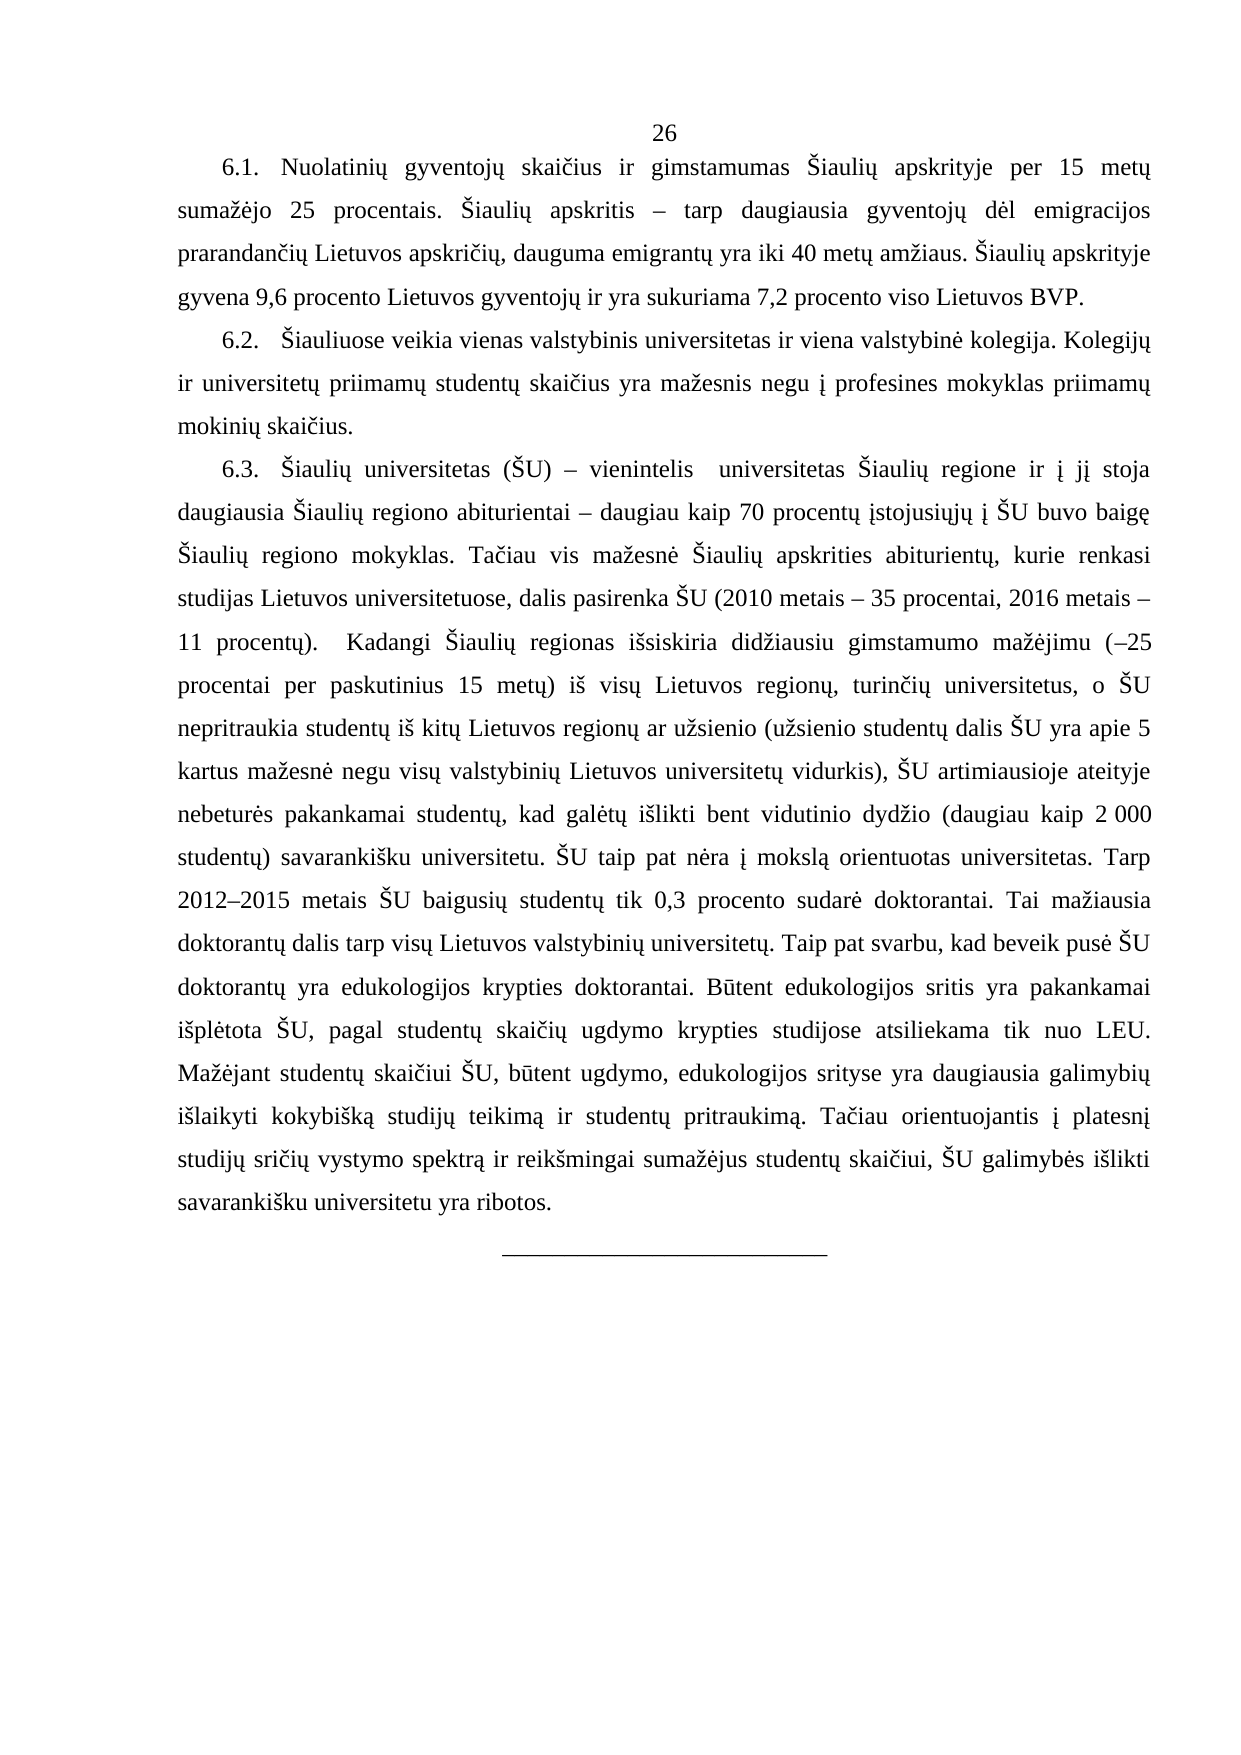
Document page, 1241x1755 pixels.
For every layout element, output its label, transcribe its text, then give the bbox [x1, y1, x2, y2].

text 6.1. Nuolatinių gyventojų skaičius ir gimstamumas Šiaulių apskrityje per 15 metų sumažėjo 25 procentais. Šiaulių apskritis – tarp daugiausia gyventojų dėl emigracijos prarandančių Lietuvos apskričių, dauguma emigrantų yra iki 40 metų amžiaus. Šiaulių apskrityje gyvena 9,6 procento Lietuvos gyventojų ir yra sukuriama 7,2 procento viso Lietuvos BVP. [177, 152, 1152, 310]
text 6.3. Šiaulių universitetas (ŠU) – vienintelis universitetas Šiaulių regione ir į jį stoja daugiausia Šiaulių regiono abiturientai – daugiau kaip 70 procentų įstojusiųjų į ŠU buvo baigę Šiaulių regiono mokyklas. Tačiau vis mažesnė Šiaulių apskrities abiturientų, kurie renkasi studijas Lietuvos universitetuose, dalis pasirenka ŠU (2010 metais – 35 procentai, 2016 metais – 11 procentų). Kadangi Šiaulių regionas išsiskiria didžiausiu gimstamumo mažėjimu (–25 procentai per paskutinius 15 metų) iš visų Lietuvos regionų, turinčių universitetus, o ŠU nepritraukia studentų iš kitų Lietuvos regionų ar užsienio (užsienio studentų dalis ŠU yra apie 5 kartus mažesnė negu visų valstybinių Lietuvos universitetų vidurkis), ŠU artimiausioje ateityje nebeturės pakankamai studentų, kad galėtų išlikti bent vidutinio dydžio (daugiau kaip 2 000 studentų) savarankišku universitetu. ŠU taip pat nėra į mokslą orientuotas universitetas. Tarp 2012–2015 metais ŠU baigusių studentų tik 0,3 procento sudarė doktorantai. Tai mažiausia doktorantų dalis tarp visų Lietuvos valstybinių universitetų. Taip pat svarbu, kad beveik pusė ŠU doktorantų yra edukologijos krypties doktorantai. Būtent edukologijos sritis yra pakankamai išplėtota ŠU, pagal studentų skaičių ugdymo krypties studijose atsiliekama tik nuo LEU. Mažėjant studentų skaičiui ŠU, būtent ugdymo, edukologijos srityse yra daugiausia galimybių išlaikyti kokybišką studijų teikimą ir studentų pritraukimą. Tačiau orientuojantis į platesnį studijų sričių vystymo spektrą ir reikšmingai sumažėjus studentų skaičiui, ŠU galimybės išlikti savarankišku universitetu yra ribotos. [177, 454, 1152, 1216]
text 6.2. Šiauliuose veikia vienas valstybinis universitetas ir viena valstybinė kolegija. Kolegijų ir universitetų priimamų studentų skaičius yra mažesnis negu į profesines mokyklas priimamų mokinių skaičius. [177, 325, 1152, 440]
text __________________________ [177, 1230, 1152, 1259]
